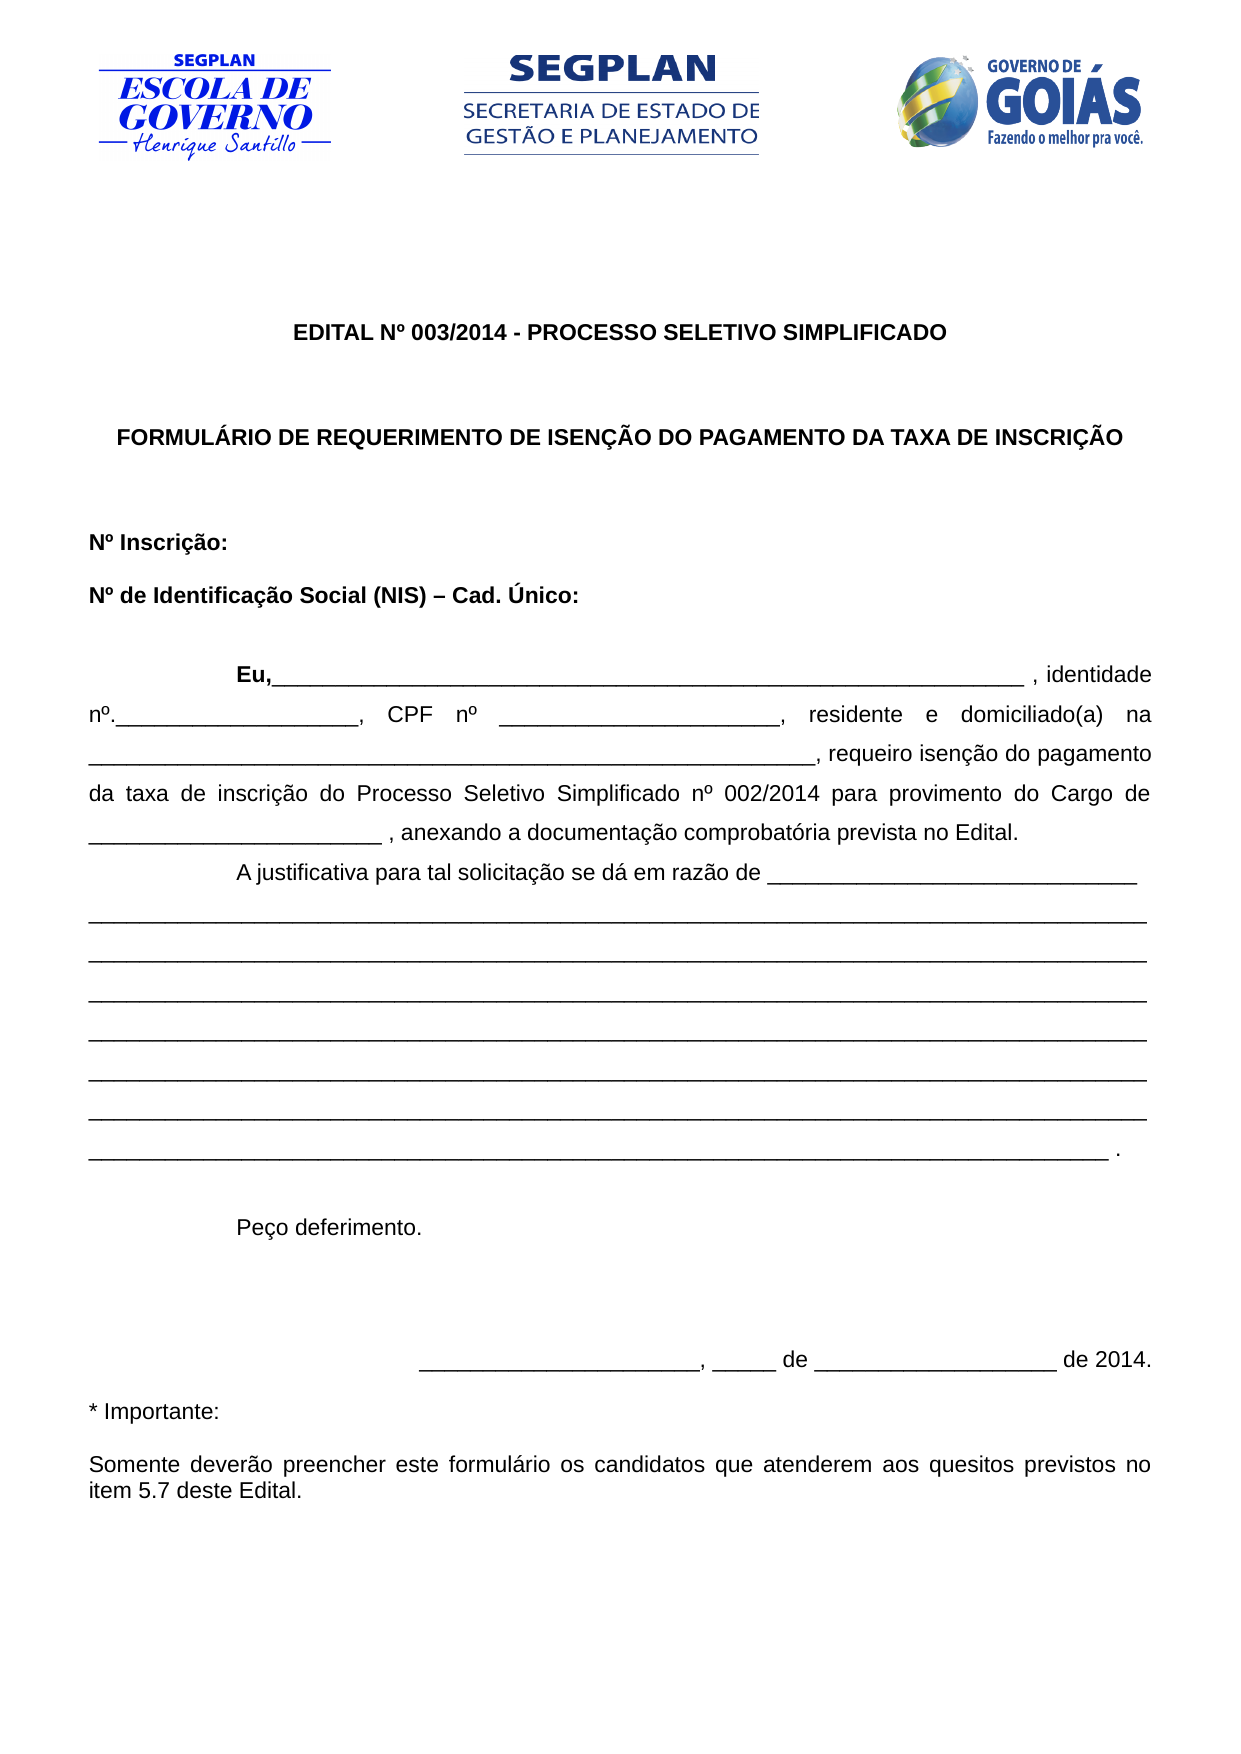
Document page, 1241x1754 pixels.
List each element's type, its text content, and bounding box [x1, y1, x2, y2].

text EDITAL Nº 003/2014 - PROCESSO SELETIVO SIMPLIFICADO [88, 318, 1152, 345]
text Nº de Identificação Social (NIS) – Cad. Único: [88, 582, 1152, 608]
text Somente deverão preencher este formulário os candidatos que atenderem aos quesitos previstos no item 5.7 deste Edital. [88, 1451, 1152, 1504]
picture [98, 54, 331, 161]
picture [463, 55, 759, 155]
text FORMULÁRIO DE REQUERIMENTO DE ISENÇÃO DO PAGAMENTO DA TAXA DE INSCRIÇÃO [88, 424, 1152, 450]
text Nº Inscrição: [88, 529, 1152, 556]
text __________________________________________________________________________________________________________________________________________________________________________________________________________________________________________________________________________________________________________________________________________________________________________________________________________________________________________________________________________________________________________________________________________________________________________________________________ . [88, 898, 1152, 1161]
text * Importante: [88, 1398, 1152, 1424]
text Peço deferimento. [88, 1214, 1152, 1240]
text ______________________, _____ de ___________________ de 2014. [88, 1346, 1152, 1372]
text Eu,___________________________________________________________ , identidade nº.___________________, CPF nº ______________________, residente e domiciliado(a) na _________________________________________________________, requeiro isenção do pagamento da taxa de inscrição do Processo Seletivo Simplificado nº 002/2014 para provimento do Cargo de _______________________ , anexando a documentação comprobatória prevista no Edital. [88, 661, 1152, 845]
picture [896, 53, 1143, 149]
text A justificativa para tal solicitação se dá em razão de _____________________________ [88, 858, 1152, 885]
